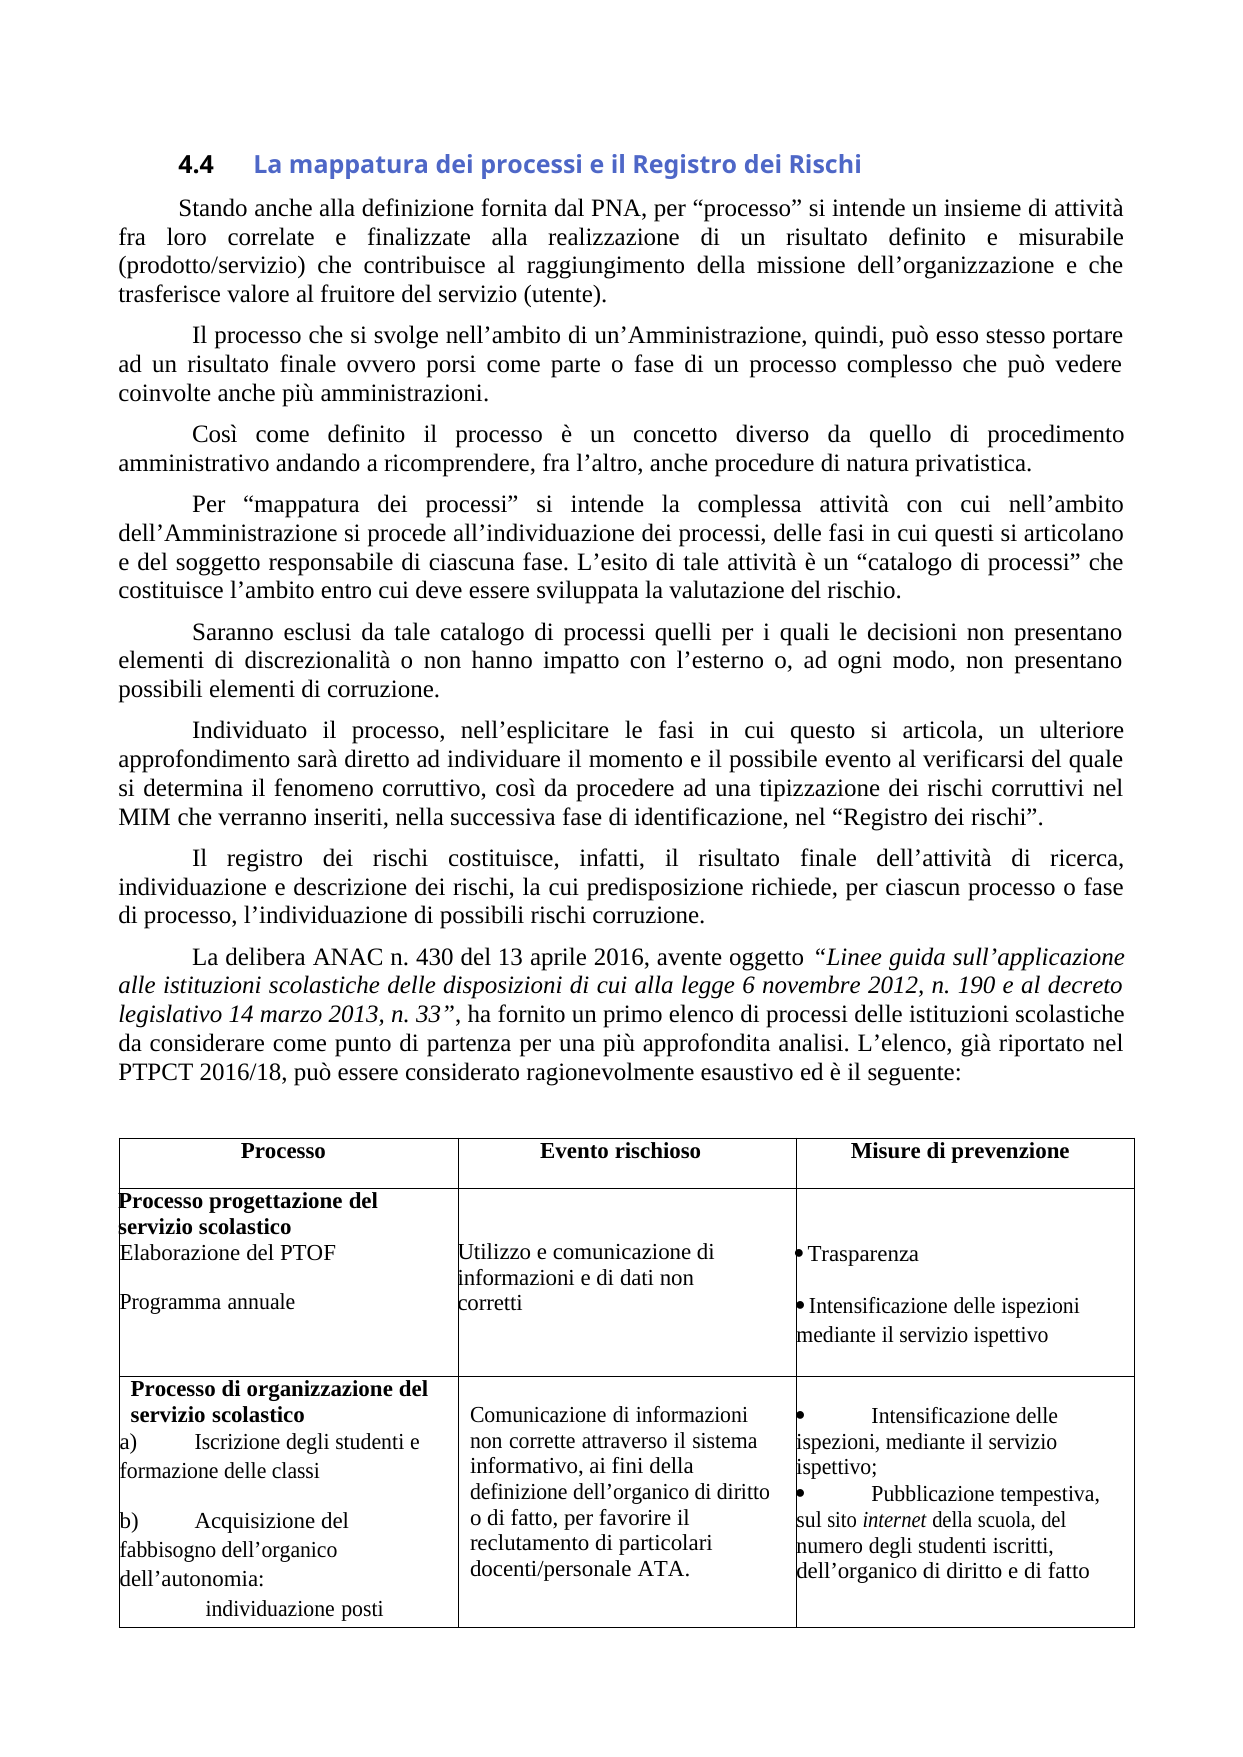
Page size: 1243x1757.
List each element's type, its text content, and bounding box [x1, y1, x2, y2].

list La mappatura dei processi e il Registro dei Rischi [178, 146, 1193, 181]
text Per “mappatura dei processi” si intende la complessa attività con cui nell’ambito dell’Amministrazione si procede all’individuazione dei processi, delle fasi in cui questi si articolano e del soggetto responsabile di ciascuna fase. L’esito di tale attività è un “catalogo di processi” che costituisce l’ambito entro cui deve essere sviluppata la valutazione del rischio. [118, 489, 1124, 604]
table_cell Processo di organizzazione del servizio scolastico Iscrizione degli studenti e formazione delle classi Acquisizione del fabbisogno dell’organico dell’autonomia: individuazione posti [120, 1377, 458, 1627]
table_header Evento rischioso [459, 1139, 796, 1187]
table_cell Intensificazione delle ispezioni, mediante il servizio ispettivo; Pubblicazione tempestiva, sul sito internet della scuola, del numero degli studenti iscritti, dell’organico di diritto e di fatto [797, 1377, 1134, 1627]
table_cell Comunicazione di informazioni non corrette attraverso il sistema informativo, ai fini della definizione dell’organico di diritto o di fatto, per favorire il reclutamento di particolari docenti/personale ATA. [459, 1377, 796, 1627]
text Stando anche alla definizione fornita dal PNA, per “processo” si intende un insieme di attività fra loro correlate e finalizzate alla realizzazione di un risultato definito e misurabile (prodotto/servizio) che contribuisce al raggiungimento della missione dell’organizzazione e che trasferisce valore al fruitore del servizio (utente). [118, 193, 1124, 308]
table_header Processo [120, 1139, 458, 1187]
text La delibera ANAC n. 430 del 13 aprile 2016, avente oggetto “Linee guida sull’applicazione alle istituzioni scolastiche delle disposizioni di cui alla legge 6 novembre 2012, n. 190 e al decreto legislativo 14 marzo 2013, n. 33”, ha fornito un primo elenco di processi delle istituzioni scolastiche da considerare come punto di partenza per una più approfondita analisi. L’elenco, già riportato nel PTPCT 2016/18, può essere considerato ragionevolmente esaustivo ed è il seguente: [118, 942, 1125, 1086]
table_header Misure di prevenzione [797, 1139, 1134, 1187]
text Il processo che si svolge nell’ambito di un’Amministrazione, quindi, può esso stesso portare ad un risultato finale ovvero porsi come parte o fase di un processo complesso che può vedere coinvolte anche più amministrazioni. [118, 320, 1124, 407]
text Così come definito il processo è un concetto diverso da quello di procedimento amministrativo andando a ricomprendere, fra l’altro, anche procedure di natura privatistica. [118, 419, 1125, 477]
table_cell Trasparenza Intensificazione delle ispezioni mediante il servizio ispettivo [797, 1189, 1134, 1376]
table_cell Utilizzo e comunicazione di informazioni e di dati non corretti [459, 1189, 796, 1376]
text Individuato il processo, nell’esplicitare le fasi in cui questo si articola, un ulteriore approfondimento sarà diretto ad individuare il momento e il possibile evento al verificarsi del quale si determina il fenomeno corruttivo, così da procedere ad una tipizzazione dei rischi corruttivi nel MIM che verranno inseriti, nella successiva fase di identificazione, nel “Registro dei rischi”. [118, 716, 1124, 831]
text Saranno esclusi da tale catalogo di processi quelli per i quali le decisioni non presentano elementi di discrezionalità o non hanno impatto con l’esterno o, ad ogni modo, non presentano possibili elementi di corruzione. [118, 617, 1124, 703]
text Il registro dei rischi costituisce, infatti, il risultato finale dell’attività di ricerca, individuazione e descrizione dei rischi, la cui predisposizione richiede, per ciascun processo o fase di processo, l’individuazione di possibili rischi corruzione. [118, 843, 1125, 929]
table_cell Processo progettazione del servizio scolastico Elaborazione del PTOF Programma annuale [120, 1189, 458, 1376]
